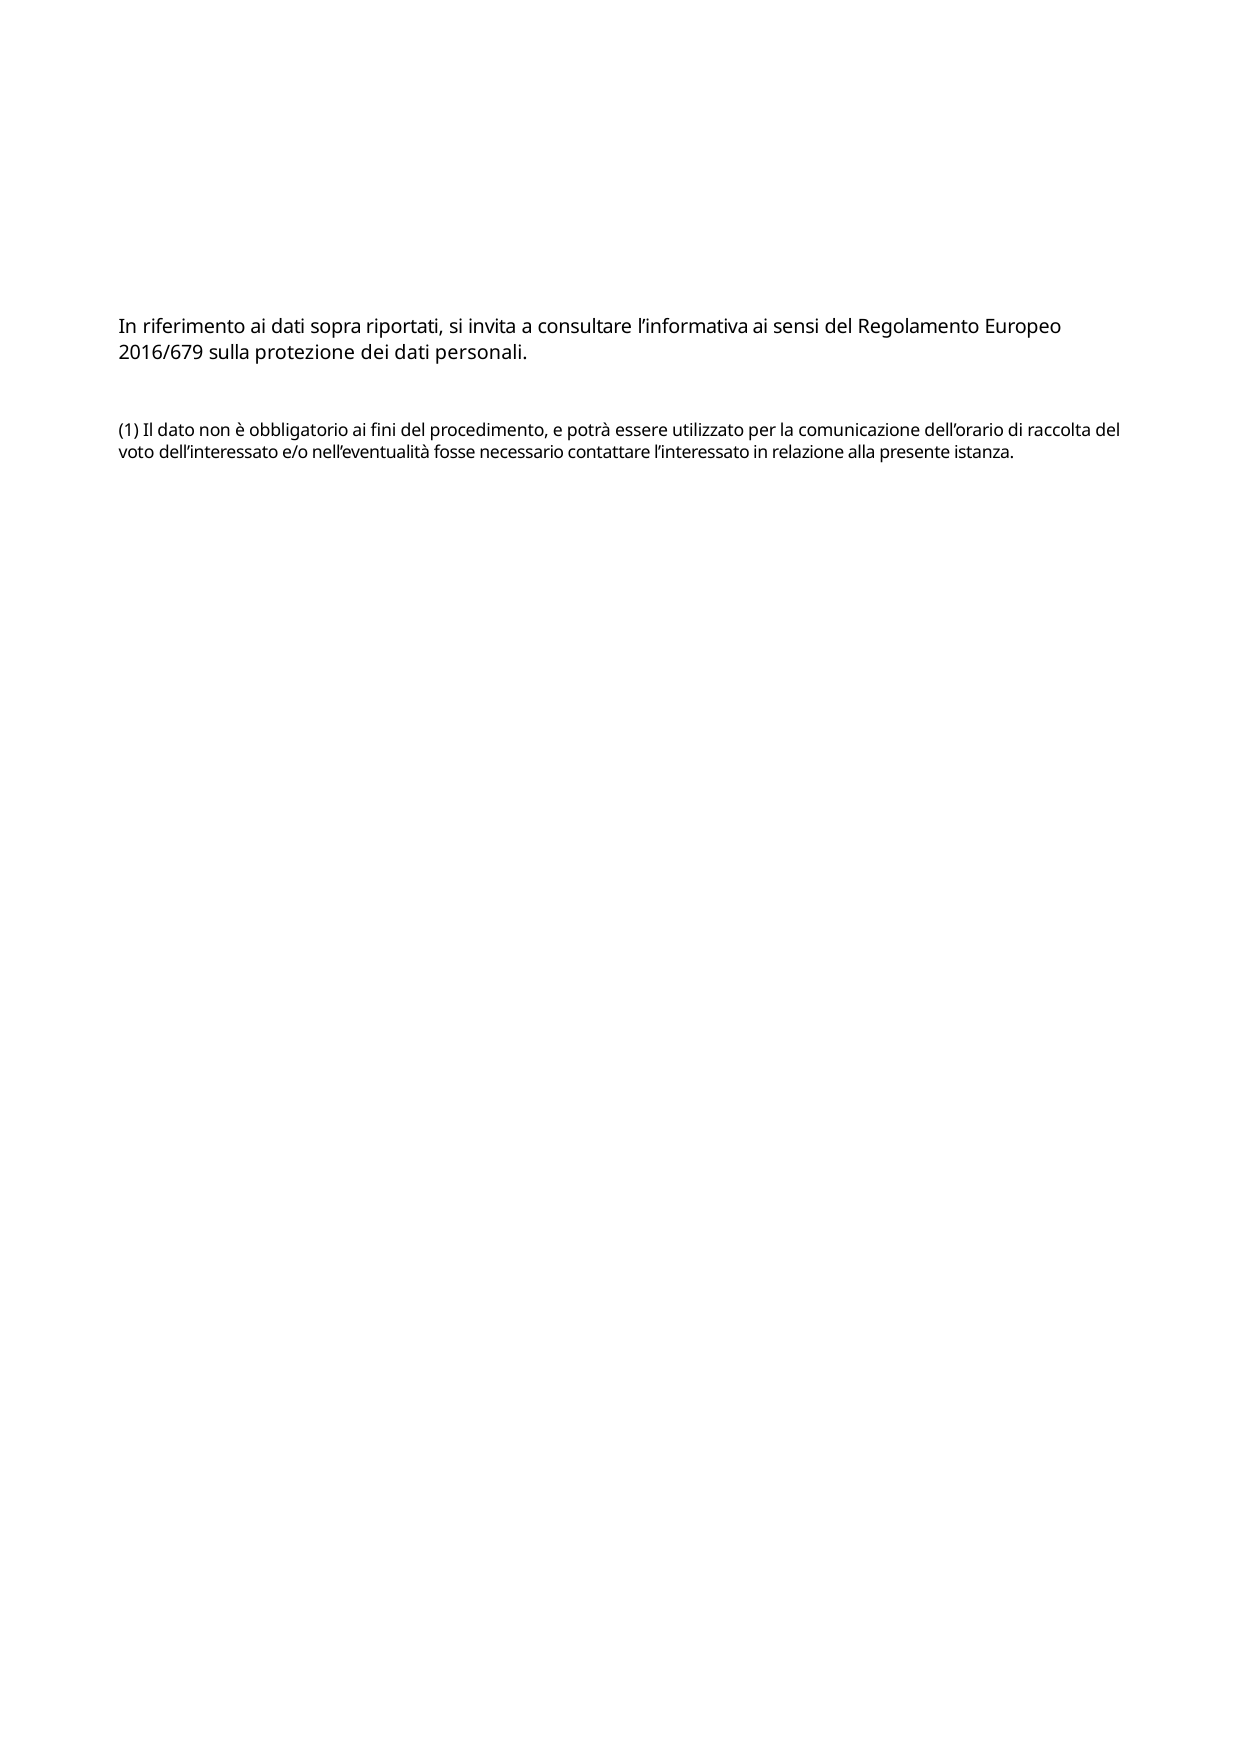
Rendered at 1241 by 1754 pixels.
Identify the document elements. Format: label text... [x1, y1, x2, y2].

text (1) Il dato non è obbligatorio ai fini del procedimento, e potrà essere utilizzato per la comunicazione dell’orario di raccolta del voto dell’interessato e/o nell’eventualità fosse necessario contattare l’interessato in relazione alla presente istanza. [118, 418, 1122, 463]
text In riferimento ai dati sopra riportati, si invita a consultare l’informativa ai sensi del Regolamento Europeo 2016/679 sulla protezione dei dati personali. [118, 312, 1122, 366]
